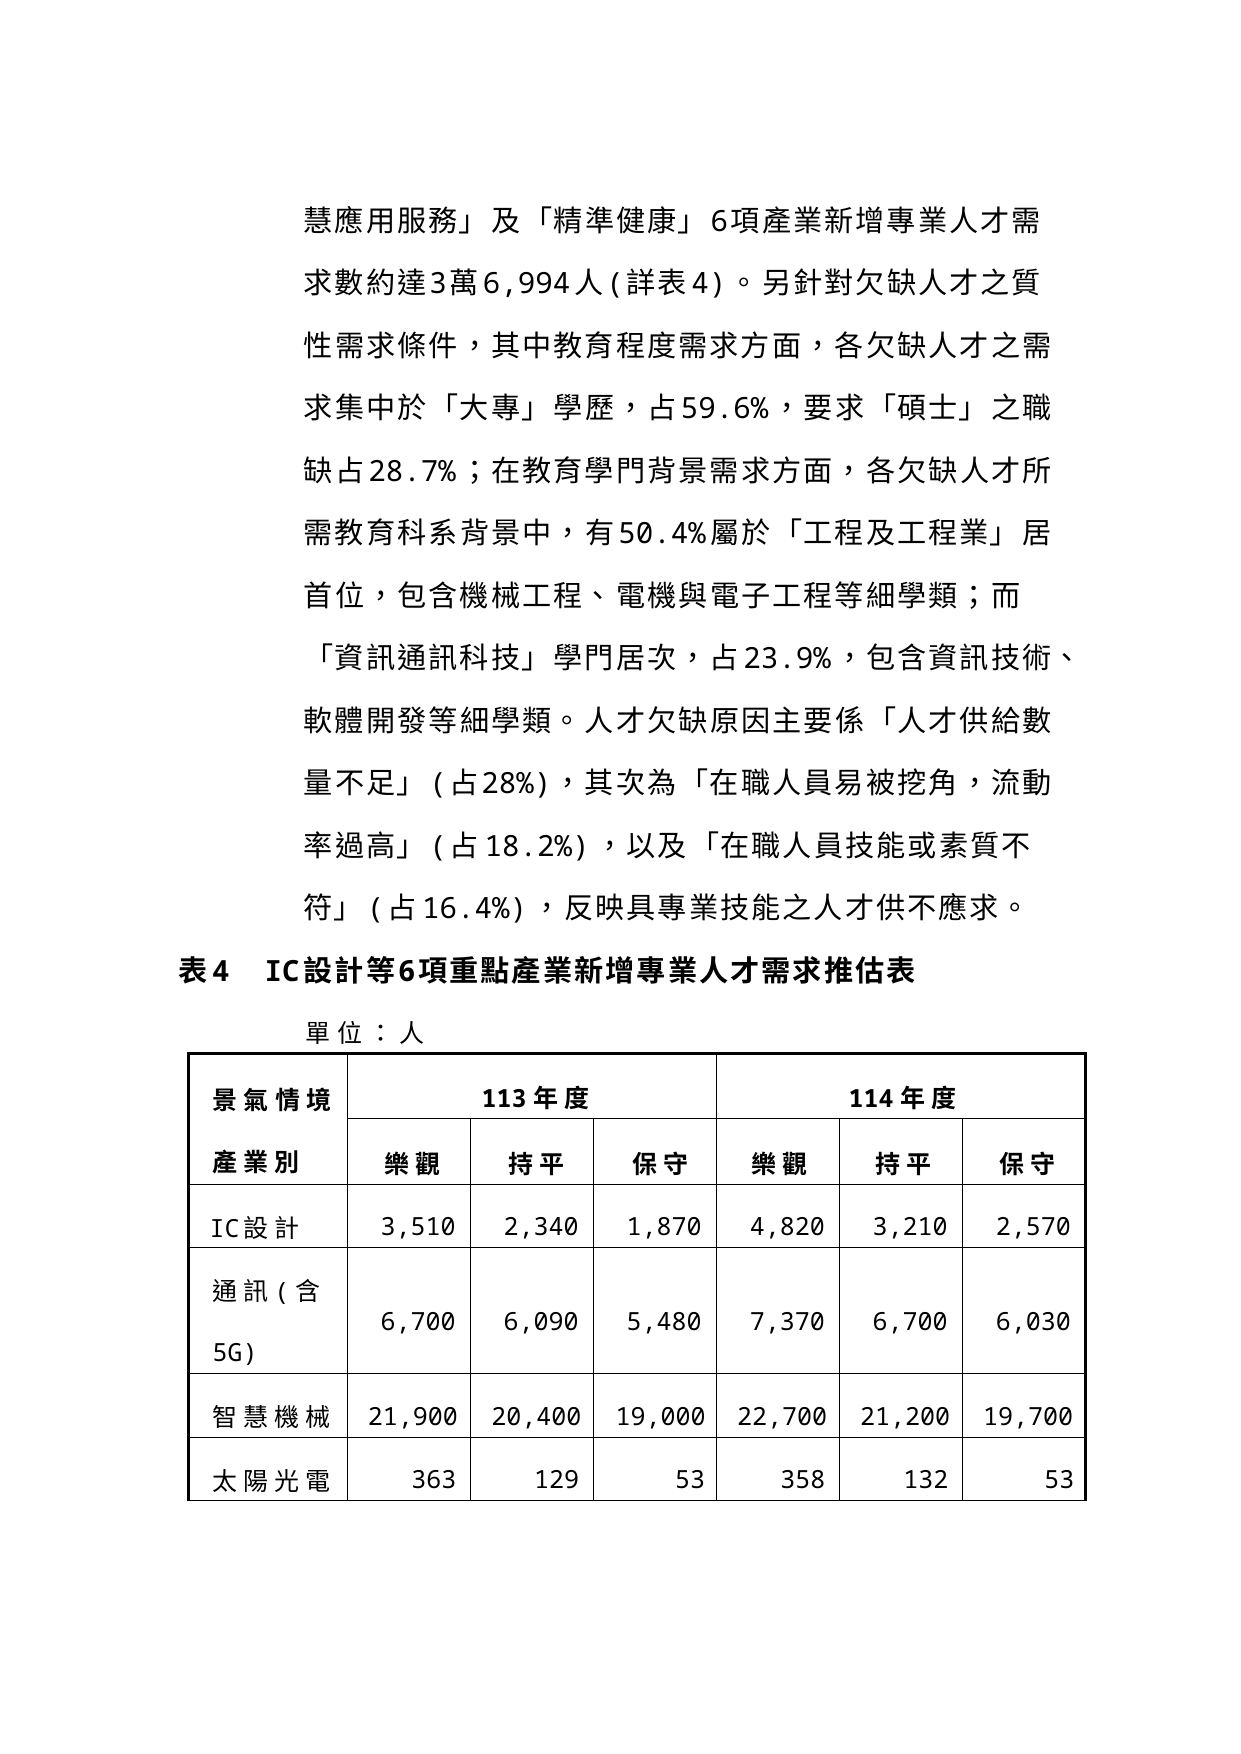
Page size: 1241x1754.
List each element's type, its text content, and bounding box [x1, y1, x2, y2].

table_cell 21,900 [348, 1374, 470, 1437]
text 表4 IC設計等6項重點產業新增專業人才需求推估表 單位：人 [177, 927, 1063, 1052]
table_cell 保守 [594, 1119, 716, 1183]
table_cell 6,700 [840, 1248, 962, 1373]
table_cell 19,700 [963, 1374, 1084, 1437]
table_cell 7,370 [717, 1248, 839, 1373]
table_cell 保守 [963, 1119, 1084, 1183]
table_cell 6,700 [348, 1248, 470, 1373]
text 2.重點產業人才需求推估及人才欠缺原因：據行政院國家發展委員會(以下簡稱國發會)對112至114年度重點產業人才供需調查及推估，重點產業平均新增人力需求人數，以智慧機械產業平均每年新增需求約2萬人最多，預估114年度在景氣持平情境下，「IC設計」、「通訊(含5G)」、「智慧機械」、「太陽光電」、「人工智慧應用服務」及「精準健康」6項產業新增專業人才需求數約達3萬6,994人(詳表4)。另針對欠缺人才之質性需求條件，其中教育程度需求方面，各欠缺人才之需求集中於「大專」學歷，占59.6%，要求「碩士」之職缺占28.7%；在教育學門背景需求方面，各欠缺人才所需教育科系背景中，有50.4%屬於「工程及工程業」居首位，包含機械工程、電機與電子工程等細學類；而「資訊通訊科技」學門居次，占23.9%，包含資訊技術、軟體開發等細學類。人才欠缺原因主要係「人才供給數量不足」(占28%)，其次為「在職人員易被挖角，流動率過高」(占18.2%)，以及「在職人員技能或素質不符」(占16.4%)，反映具專業技能之人才供不應求。 [266, 177, 1063, 927]
table_cell 363 [348, 1438, 470, 1500]
table_cell 53 [963, 1438, 1084, 1500]
table_cell 持平 [840, 1119, 962, 1183]
table_cell 樂觀 [348, 1119, 470, 1183]
table_cell 132 [840, 1438, 962, 1500]
table_cell 129 [471, 1438, 593, 1500]
table_cell 2,340 [471, 1185, 593, 1247]
table_header 景氣情境 產業別 [190, 1055, 347, 1183]
table_cell 通訊(含5G) [190, 1248, 347, 1373]
table_cell 19,000 [594, 1374, 716, 1437]
table_cell 53 [594, 1438, 716, 1500]
table_cell 2,570 [963, 1185, 1084, 1247]
table_cell 22,700 [717, 1374, 839, 1437]
table_cell 20,400 [471, 1374, 593, 1437]
table_cell 持平 [471, 1119, 593, 1183]
table_cell 太陽光電 [190, 1438, 347, 1500]
table_cell 3,510 [348, 1185, 470, 1247]
table_cell 5,480 [594, 1248, 716, 1373]
table_cell 358 [717, 1438, 839, 1500]
table_cell 6,030 [963, 1248, 1084, 1373]
table_cell 樂觀 [717, 1119, 839, 1183]
table_header 113年度 [348, 1055, 716, 1118]
table_cell 1,870 [594, 1185, 716, 1247]
table_cell 21,200 [840, 1374, 962, 1437]
table_cell 智慧機械 [190, 1374, 347, 1437]
table_header 114年度 [717, 1055, 1084, 1118]
table_cell IC設計 [190, 1185, 347, 1247]
table_cell 3,210 [840, 1185, 962, 1247]
table_cell 4,820 [717, 1185, 839, 1247]
table_cell 6,090 [471, 1248, 593, 1373]
